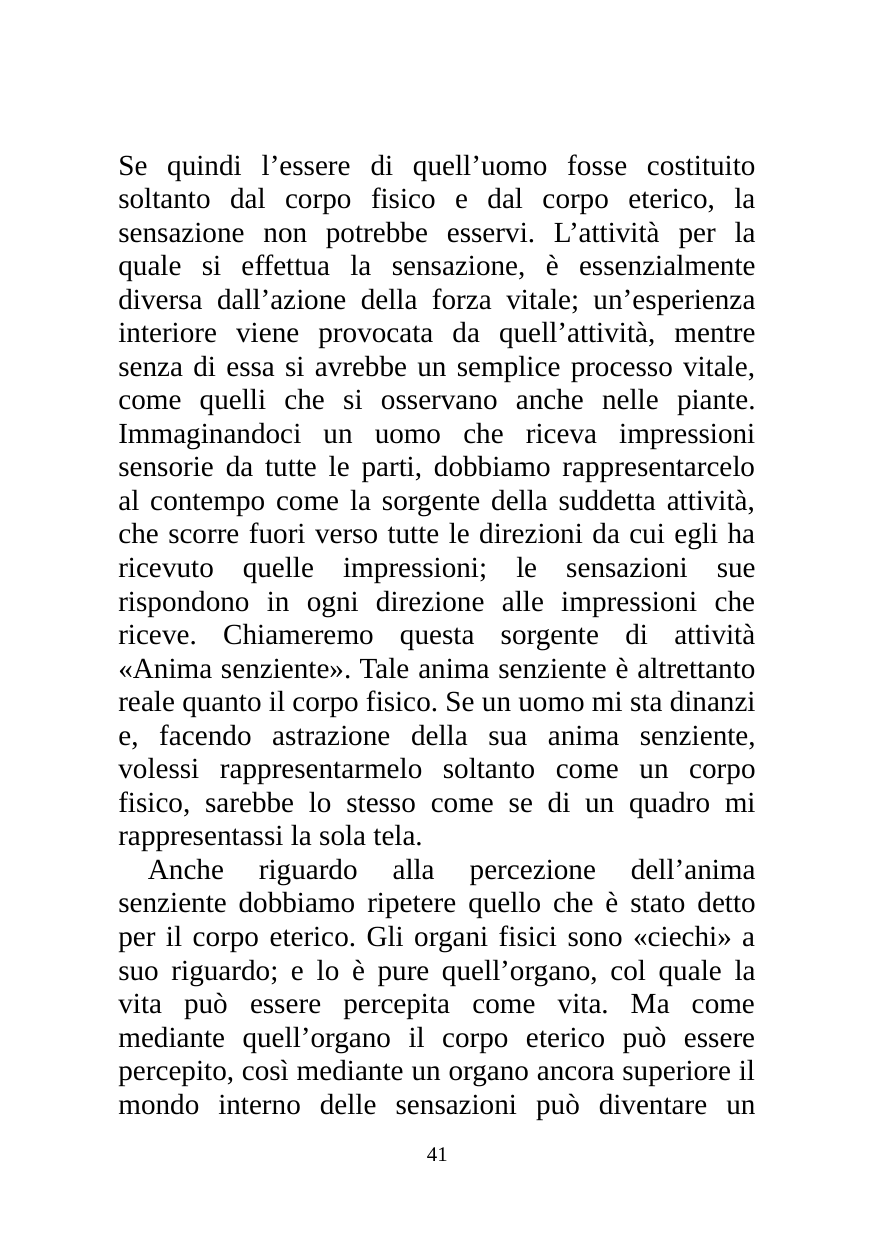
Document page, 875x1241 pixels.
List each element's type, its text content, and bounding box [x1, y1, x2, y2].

text Se quindi l’essere di quell’uomo fosse costituito soltanto dal corpo fisico e dal corpo eterico, la sensazione non potrebbe esservi. L’attività per la quale si effettua la sensazione, è essenzialmente diversa dall’azione della forza vitale; un’esperienza interiore viene provocata da quell’attività, mentre senza di essa si avrebbe un semplice processo vitale, come quelli che si osservano anche nelle piante. Immaginandoci un uomo che riceva impressioni sensorie da tutte le parti, dobbiamo rappresentarcelo al contempo come la sorgente della suddetta attività, che scorre fuori verso tutte le direzioni da cui egli ha ricevuto quelle impressioni; le sensazioni sue rispondono in ogni direzione alle impressioni che riceve. Chiameremo questa sorgente di attività «Anima senziente». Tale anima senziente è altrettanto reale quanto il corpo fisico. Se un uomo mi sta dinanzi e, facendo astrazione della sua anima senziente, volessi rappresentarmelo soltanto come un corpo fisico, sarebbe lo stesso come se di un quadro mi rappresentassi la sola tela. [118, 148, 756, 852]
text Anche riguardo alla percezione dell’anima senziente dobbiamo ripetere quello che è stato detto per il corpo eterico. Gli organi fisici sono «ciechi» a suo riguardo; e lo è pure quell’organo, col quale la vita può essere percepita come vita. Ma come mediante quell’organo il corpo eterico può essere percepito, così mediante un organo ancora superiore il mondo interno delle sensazioni può diventare un [118, 852, 756, 1120]
